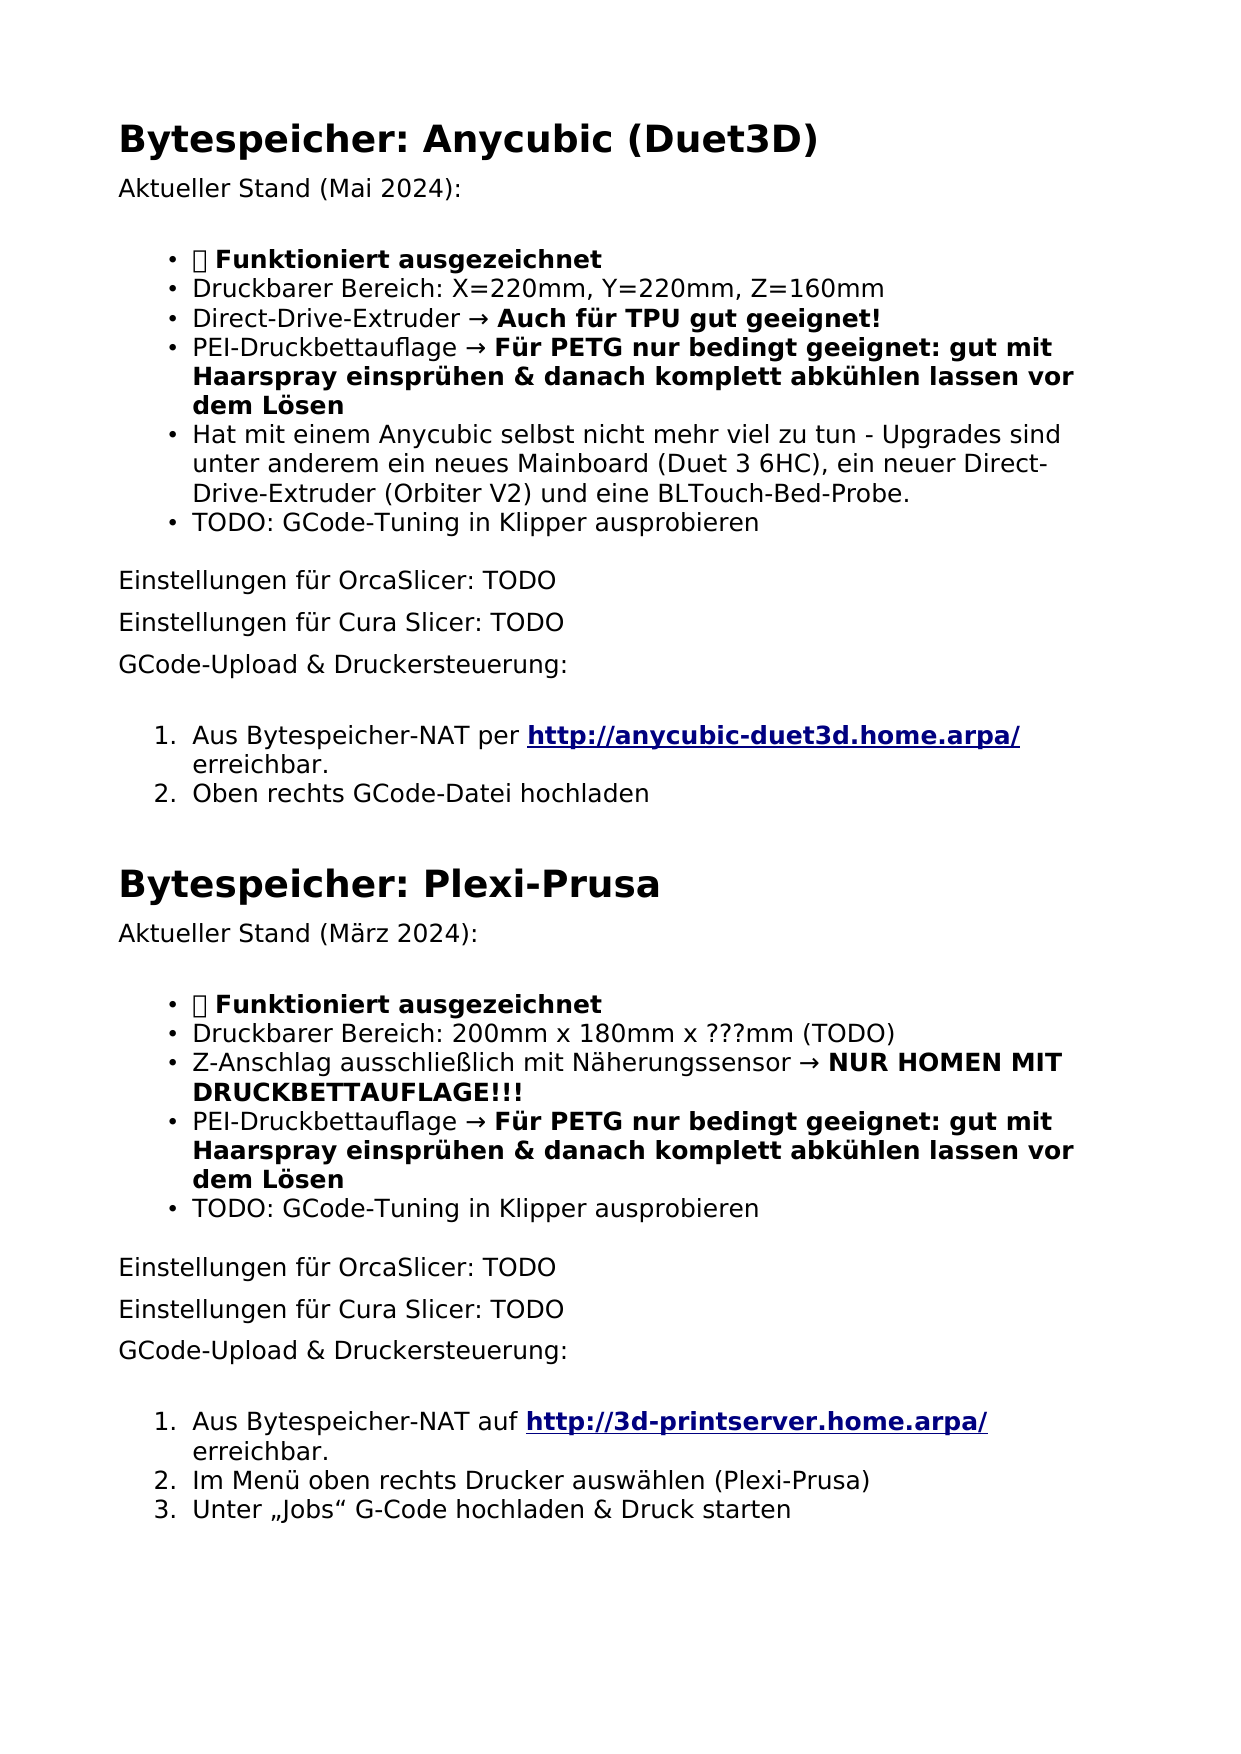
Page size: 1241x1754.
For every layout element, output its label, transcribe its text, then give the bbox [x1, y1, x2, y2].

text Einstellungen für Cura Slicer: TODO [118, 1295, 1122, 1324]
subtitle Bytespeicher: Plexi-Prusa [118, 863, 1122, 907]
list Unter „Jobs“ G-Code hochladen & Druck starten [177, 1495, 1122, 1524]
list Druckbarer Bereich: 200mm x 180mm x ???mm (TODO) [177, 1019, 1122, 1049]
list Direct-Drive-Extruder → Auch für TPU gut geeignet! [177, 304, 1122, 333]
list Aus Bytespeicher-NAT per http://anycubic-duet3d.home.arpa/ erreichbar. [177, 721, 1122, 779]
list Z-Anschlag ausschließlich mit Näherungssensor → NUR HOMEN MIT DRUCKBETTAUFLAGE!!! [177, 1049, 1122, 1107]
list ✅ Funktioniert ausgezeichnet [177, 990, 1122, 1019]
text Aktueller Stand (März 2024): [118, 919, 1122, 948]
text Einstellungen für OrcaSlicer: TODO [118, 567, 1122, 596]
text GCode-Upload & Druckersteuerung: [118, 1336, 1122, 1366]
subtitle Bytespeicher: Anycubic (Duet3D) [118, 118, 1122, 162]
text Aktueller Stand (Mai 2024): [118, 174, 1122, 203]
text Einstellungen für OrcaSlicer: TODO [118, 1253, 1122, 1282]
list Aus Bytespeicher-NAT auf http://3d-printserver.home.arpa/ erreichbar. [177, 1408, 1122, 1466]
list Hat mit einem Anycubic selbst nicht mehr viel zu tun - Upgrades sind unter anderem ein neues Mainboard (Duet 3 6HC), ein neuer Direct-Drive-Extruder (Orbiter V2) und eine BLTouch-Bed-Probe. [177, 420, 1122, 508]
list Im Menü oben rechts Drucker auswählen (Plexi-Prusa) [177, 1466, 1122, 1495]
list Druckbarer Bereich: X=220mm, Y=220mm, Z=160mm [177, 274, 1122, 304]
list PEI-Druckbettauflage → Für PETG nur bedingt geeignet: gut mit Haarspray einsprühen & danach komplett abkühlen lassen vor dem Lösen [177, 333, 1122, 420]
list PEI-Druckbettauflage → Für PETG nur bedingt geeignet: gut mit Haarspray einsprühen & danach komplett abkühlen lassen vor dem Lösen [177, 1107, 1122, 1194]
list ✅ Funktioniert ausgezeichnet [177, 245, 1122, 274]
text Einstellungen für Cura Slicer: TODO [118, 608, 1122, 637]
list TODO: GCode-Tuning in Klipper ausprobieren [177, 508, 1122, 537]
text GCode-Upload & Druckersteuerung: [118, 650, 1122, 679]
list TODO: GCode-Tuning in Klipper ausprobieren [177, 1194, 1122, 1224]
list Oben rechts GCode-Datei hochladen [177, 779, 1122, 808]
